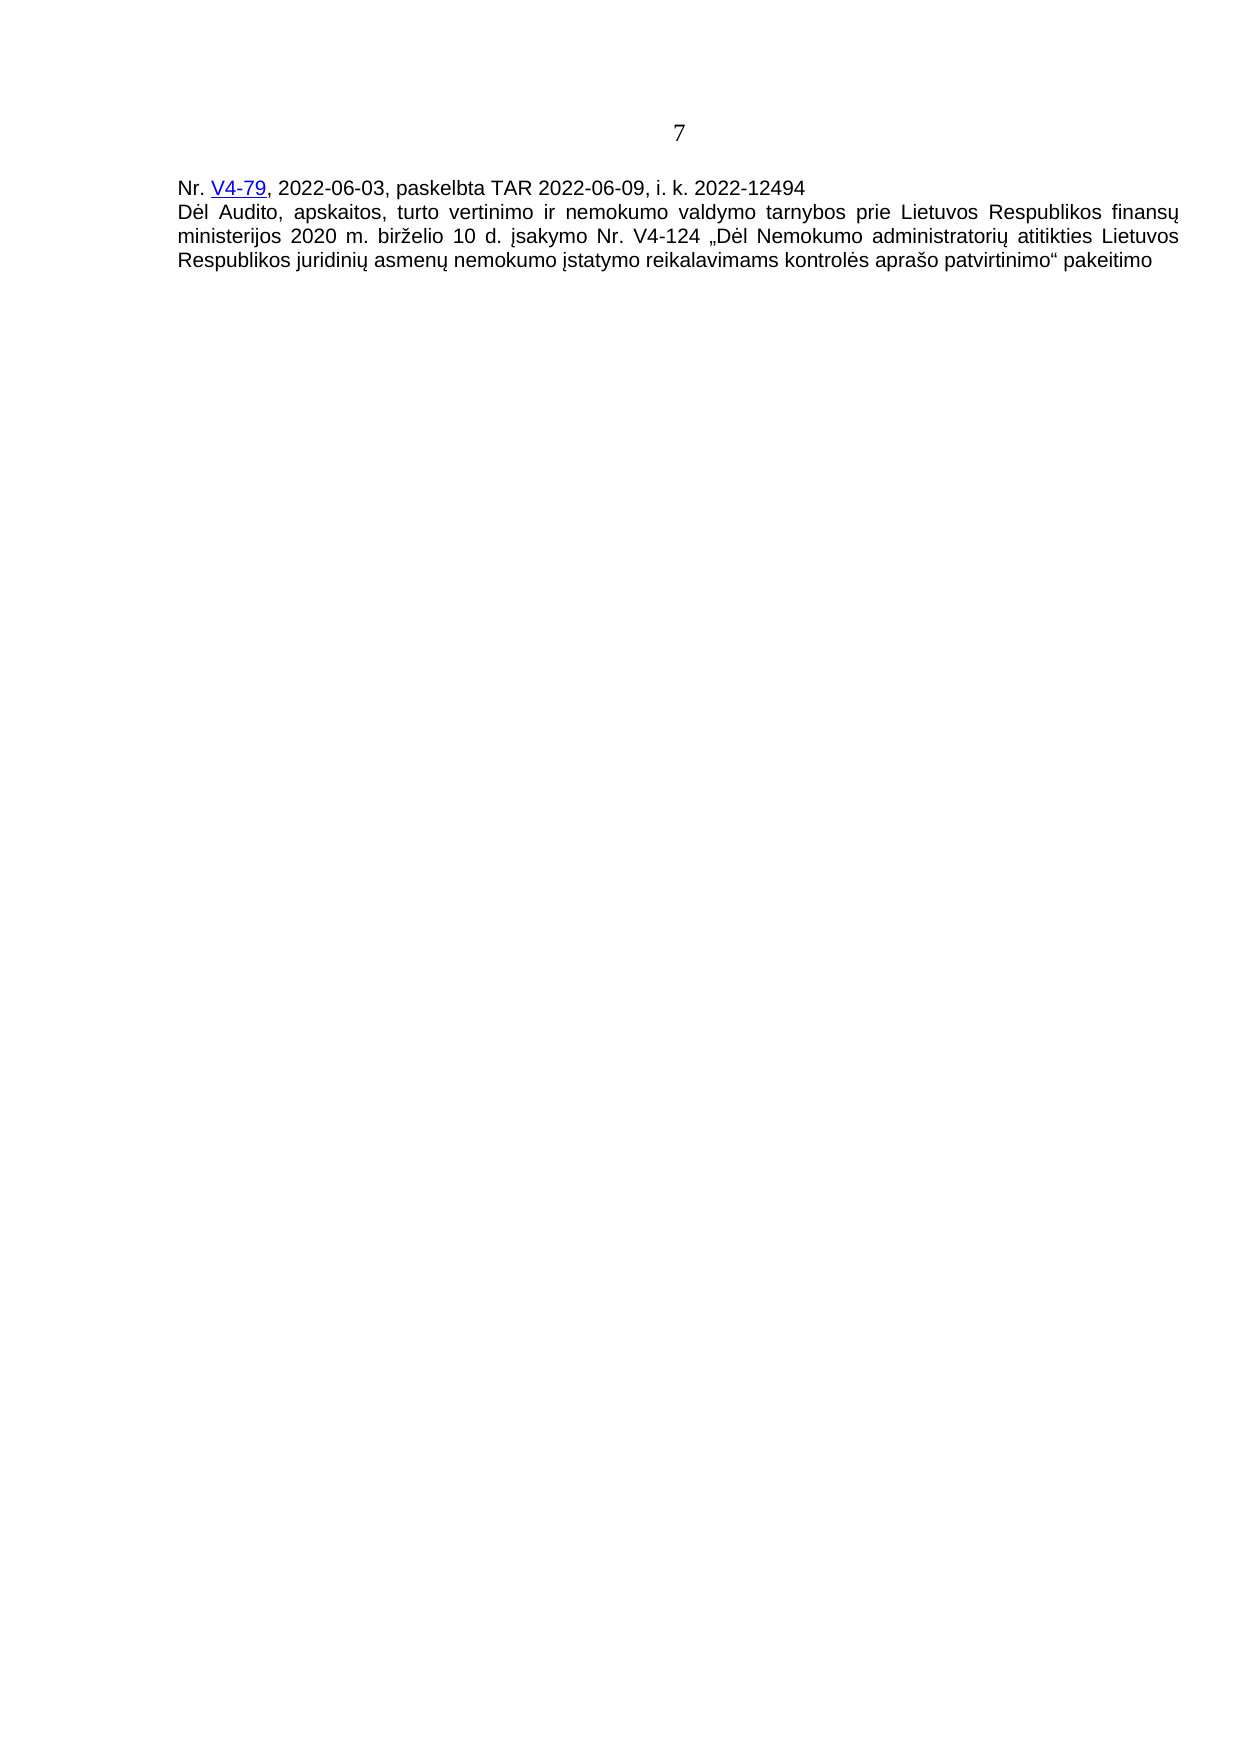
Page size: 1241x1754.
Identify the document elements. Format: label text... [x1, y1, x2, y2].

text Nr. V4-79, 2022-06-03, paskelbta TAR 2022-06-09, i. k. 2022-12494 [177, 176, 1181, 199]
text Dėl Audito, apskaitos, turto vertinimo ir nemokumo valdymo tarnybos prie Lietuvos Respublikos finansų ministerijos 2020 m. birželio 10 d. įsakymo Nr. V4-124 „Dėl Nemokumo administratorių atitikties Lietuvos Respublikos juridinių asmenų nemokumo įstatymo reikalavimams kontrolės aprašo patvirtinimo“ pakeitimo [177, 199, 1181, 271]
